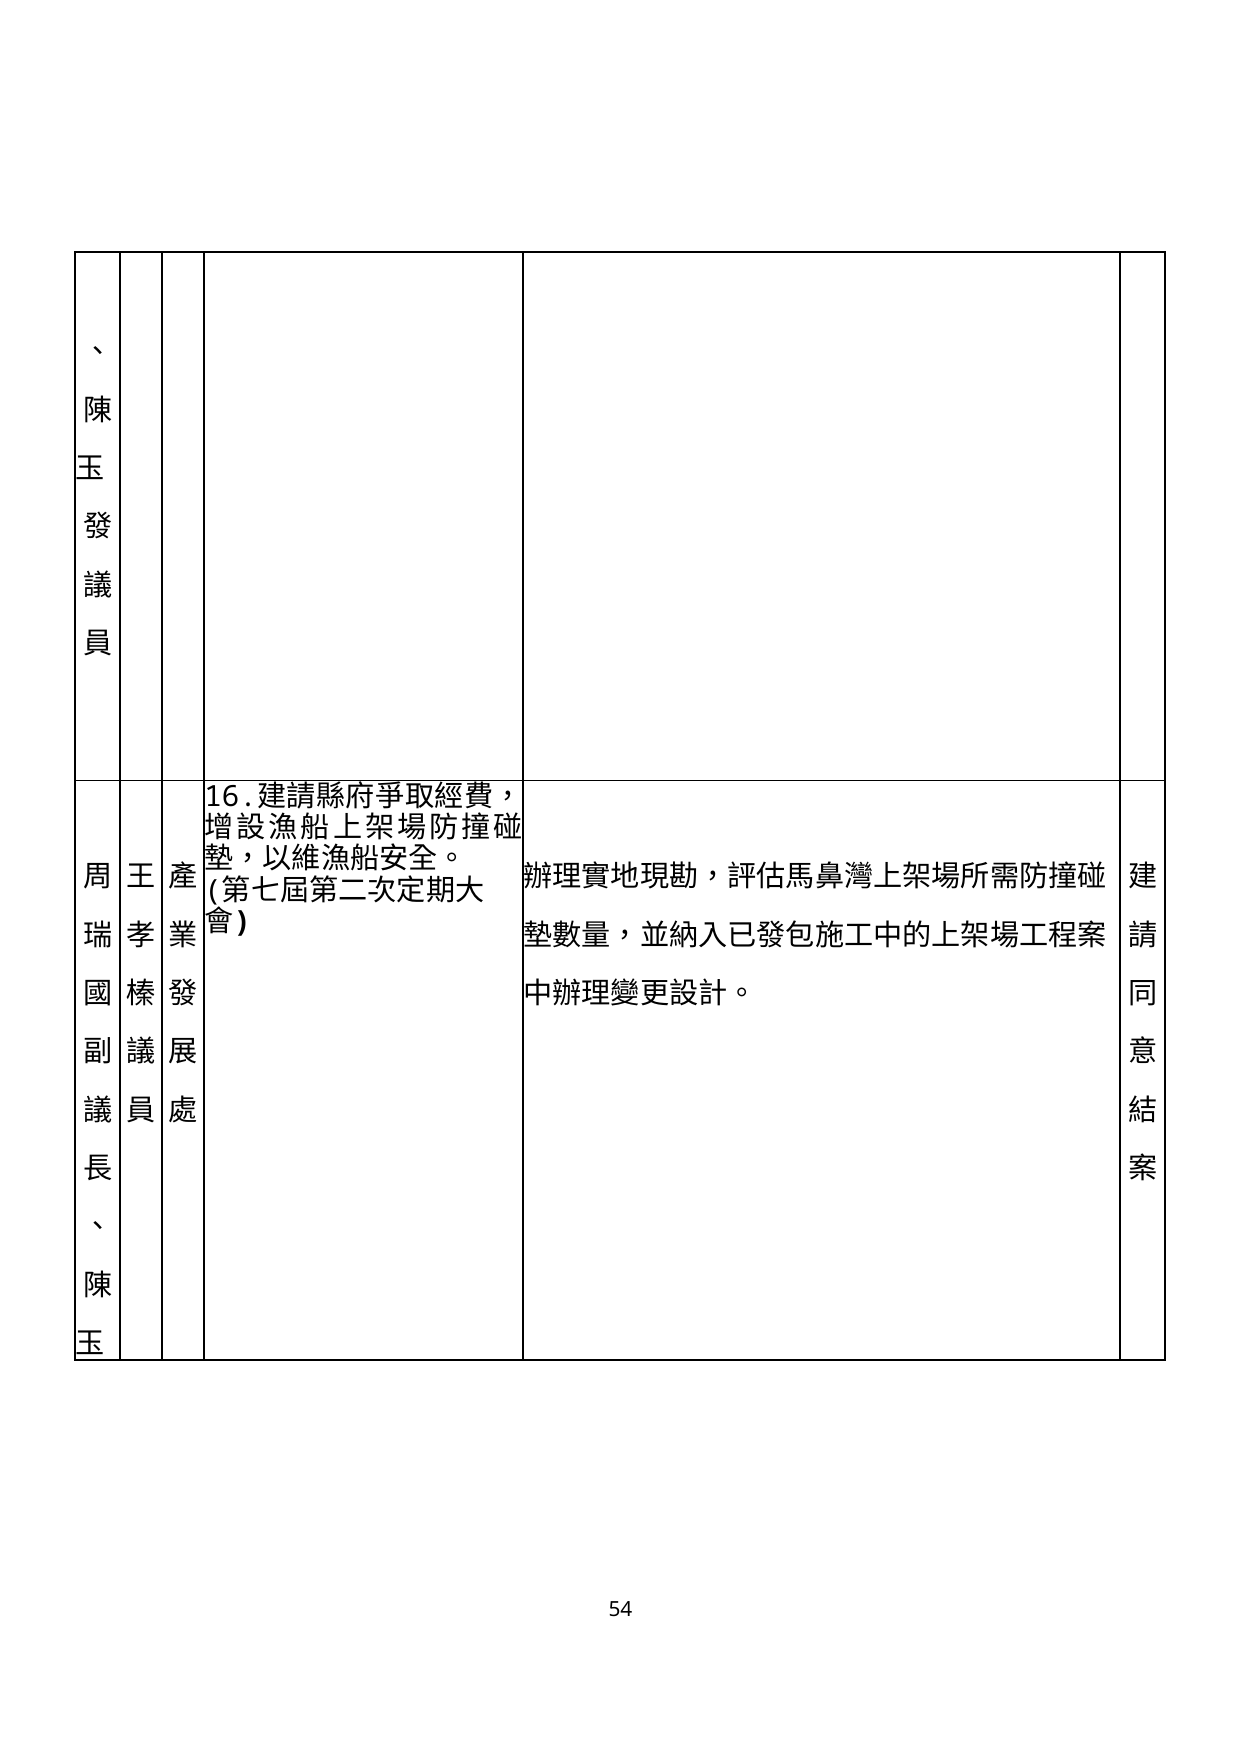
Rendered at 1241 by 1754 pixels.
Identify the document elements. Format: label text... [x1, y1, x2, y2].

table_cell [121, 253, 161, 780]
table_cell 王孝榛議員 [121, 781, 161, 1359]
table_cell 產業發展處 [163, 781, 203, 1359]
table_cell [163, 253, 203, 780]
table_cell [1121, 253, 1164, 780]
table_cell 、 陳玉 發議員 [76, 253, 119, 780]
table_cell [205, 253, 522, 780]
table_cell 建請同意結案 [1121, 781, 1164, 1359]
table_cell 辦理實地現勘，評估馬鼻灣上架場所需防撞碰墊數量，並納入已發包施工中的上架場工程案中辦理變更設計。 [524, 781, 1119, 1359]
table_cell 周瑞國副議長 、 陳玉 [76, 781, 119, 1359]
table_cell [524, 253, 1119, 780]
table_cell 16.建請縣府爭取經費，增設漁船上架場防撞碰墊，以維漁船安全。 (第七屆第二次定期大會) [205, 781, 522, 1359]
